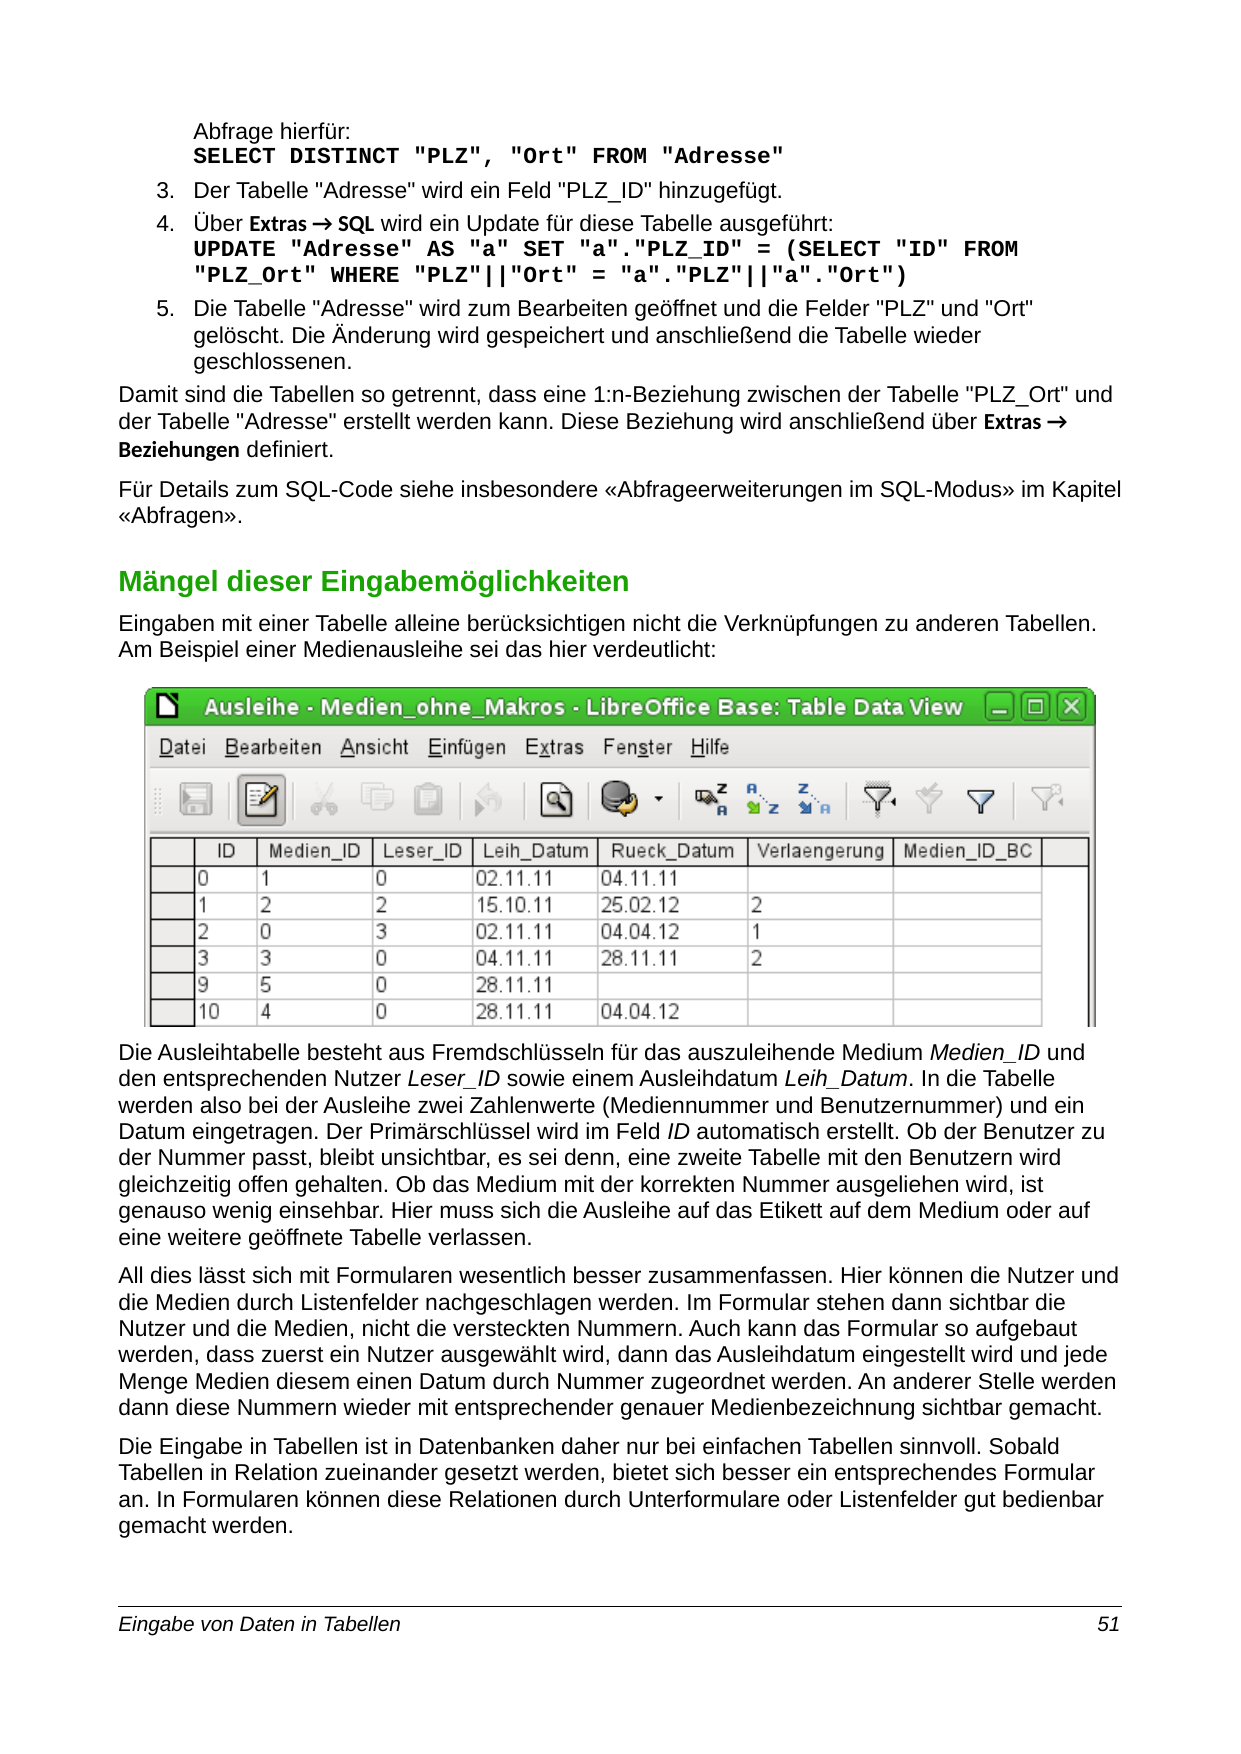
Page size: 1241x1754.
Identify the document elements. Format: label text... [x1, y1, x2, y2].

picture [144, 687, 1096, 1027]
subtitle Mängel dieser Eingabemöglichkeiten [118, 564, 1122, 597]
text Die Ausleihtabelle besteht aus Fremdschlüsseln für das auszuleihende Medium Medien_ID und den entsprechenden Nutzer Leser_ID sowie einem Ausleihdatum Leih_Datum. In die Tabelle werden also bei der Ausleihe zwei Zahlenwerte (Mediennummer und Benutzernummer) und ein Datum eingetragen. Der Primärschlüssel wird im Feld ID automatisch erstellt. Ob der Benutzer zu der Nummer passt, bleibt unsichtbar, es sei denn, eine zweite Tabelle mit den Benutzern wird gleichzeitig offen gehalten. Ob das Medium mit der korrekten Nummer ausgeliehen wird, ist genauso wenig einsehbar. Hier muss sich die Ausleihe auf das Etikett auf dem Medium oder auf eine weitere geöffnete Tabelle verlassen. [118, 1039, 1122, 1250]
text All dies lässt sich mit Formularen wesentlich besser zusammenfassen. Hier können die Nutzer und die Medien durch Listenfelder nachgeschlagen werden. Im Formular stehen dann sichtbar die Nutzer und die Medien, nicht die versteckten Nummern. Auch kann das Formular so aufgebaut werden, dass zuerst ein Nutzer ausgewählt wird, dann das Ausleihdatum eingestellt wird und jede Menge Medien diesem einen Datum durch Nummer zugeordnet werden. An anderer Stelle werden dann diese Nummern wieder mit entsprechender genauer Medienbezeichnung sichtbar gemacht. [118, 1262, 1122, 1420]
text Eingaben mit einer Tabelle alleine berücksichtigen nicht die Verknüpfungen zu anderen Tabellen. Am Beispiel einer Medienausleihe sei das hier verdeutlicht: [118, 610, 1122, 662]
list Der Tabelle "Adresse" wird ein Feld "PLZ_ID" hinzugefügt. [156, 177, 1122, 203]
list Über Extras → SQL wird ein Update für diese Tabelle ausgeführt: UPDATE "Adresse" AS "a" SET "a"."PLZ_ID" = (SELECT "ID" FROM "PLZ_Ort" WHERE "PLZ"||"Ort" = "a"."PLZ"||"a"."Ort") [156, 209, 1122, 289]
list Abfrage hierfür: SELECT DISTINCT "PLZ", "Ort" FROM "Adresse" [156, 118, 1122, 170]
list Die Tabelle "Adresse" wird zum Bearbeiten geöffnet und die Felder "PLZ" und "Ort" gelöscht. Die Änderung wird gespeichert und anschließend die Tabelle wieder geschlossenen. [156, 295, 1122, 374]
text Für Details zum SQL-Code siehe insbesondere «Abfrageerweiterungen im SQL-Modus» im Kapitel «Abfragen». [118, 476, 1122, 528]
text Damit sind die Tabellen so getrennt, dass eine 1:n-Beziehung zwischen der Tabelle "PLZ_Ort" und der Tabelle "Adresse" erstellt werden kann. Diese Beziehung wird anschließend über Extras → Beziehungen definiert. [118, 381, 1122, 463]
text Die Eingabe in Tabellen ist in Datenbanken daher nur bei einfachen Tabellen sinnvoll. Sobald Tabellen in Relation zueinander gesetzt werden, bietet sich besser ein entsprechendes Formular an. In Formularen können diese Relationen durch Unterformulare oder Listenfelder gut bedienbar gemacht werden. [118, 1433, 1122, 1538]
